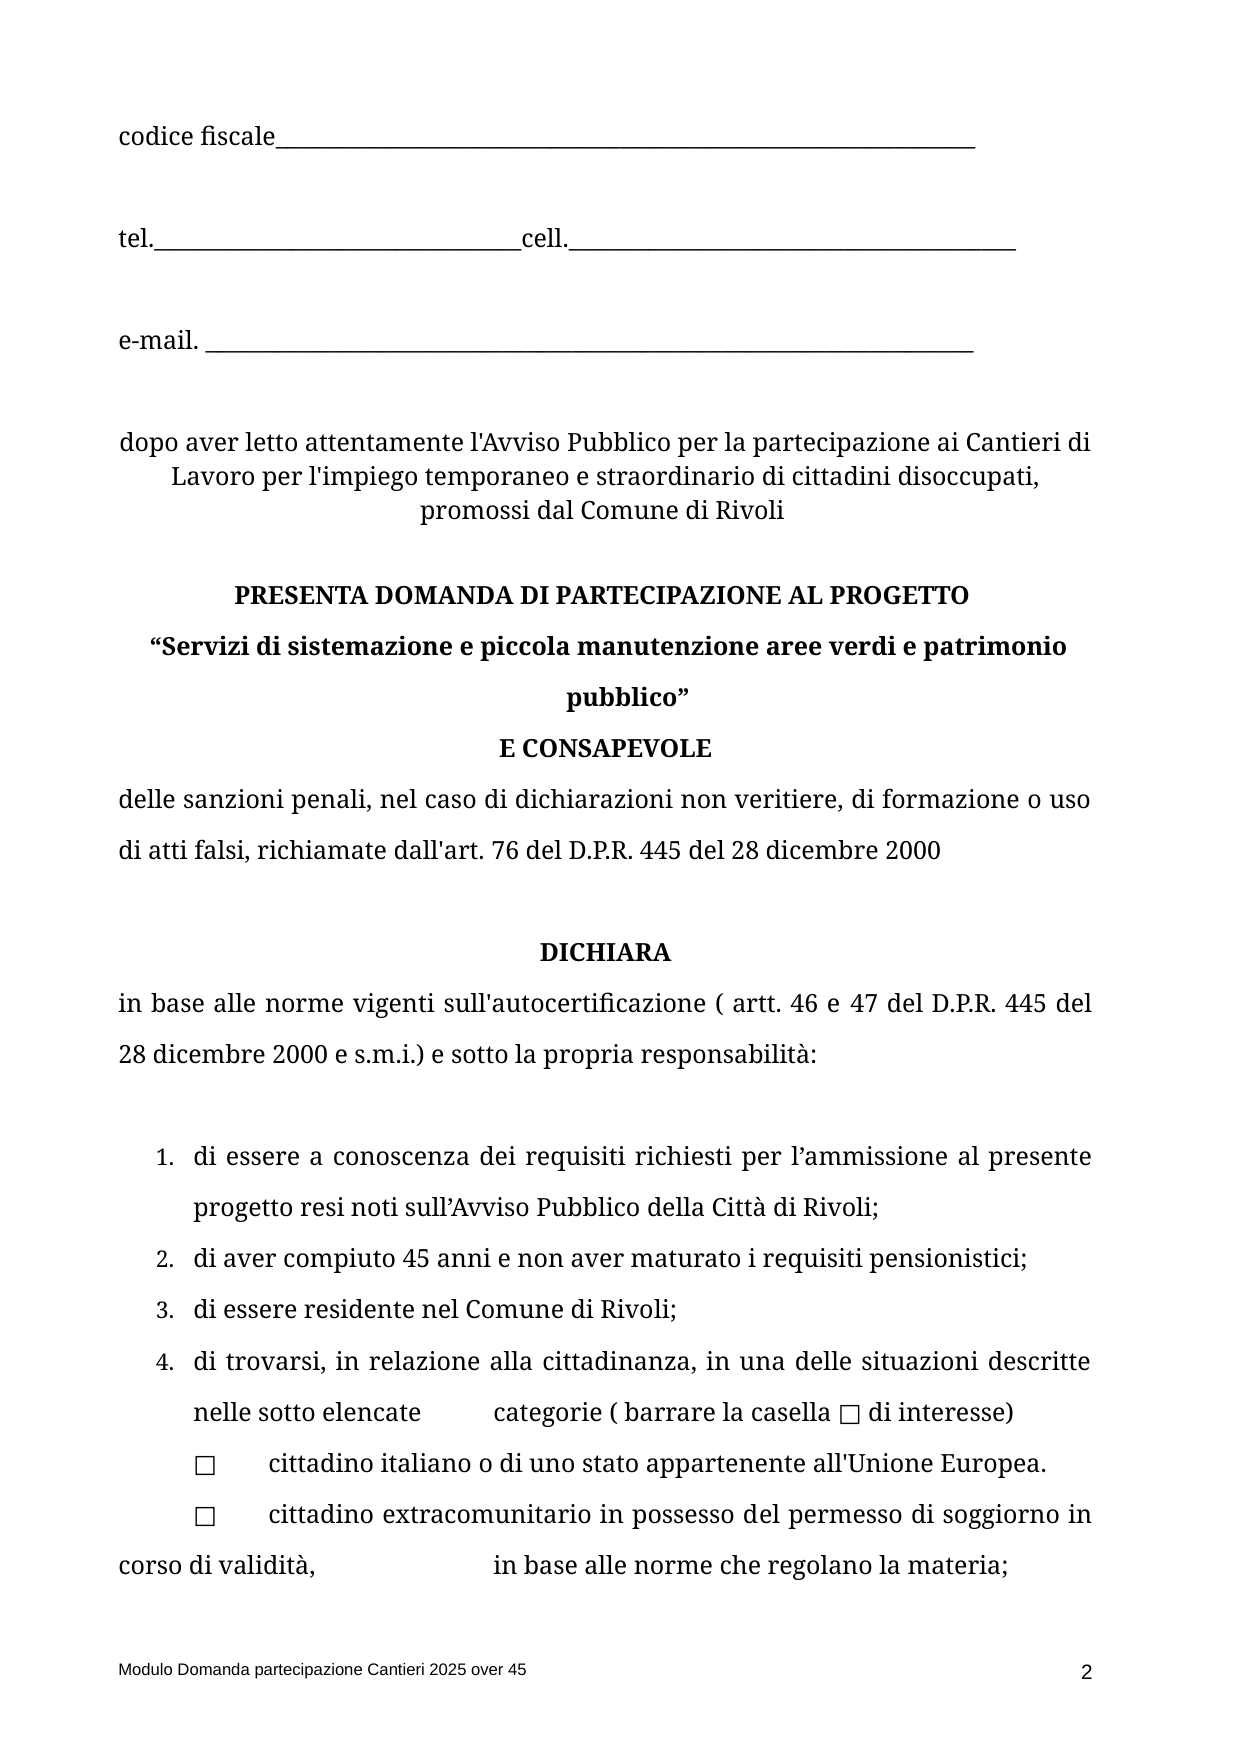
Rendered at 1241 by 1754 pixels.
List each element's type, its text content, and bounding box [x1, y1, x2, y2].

text □ cittadino italiano o di uno stato appartenente all'Unione Europea. [118, 1445, 1092, 1479]
text dopo aver letto attentamente l'Avviso Pubblico per la partecipazione ai Cantieri di Lavoro per l'impiego temporaneo e straordinario di cittadini disoccupati, promossi dal Comune di Rivoli [118, 424, 1092, 527]
text E CONSAPEVOLE [118, 731, 1092, 765]
text delle sanzioni penali, nel caso di dichiarazioni non veritiere, di formazione o uso di atti falsi, richiamate dall'art. 76 del D.P.R. 445 del 28 dicembre 2000 [118, 782, 1092, 867]
text □ cittadino extracomunitario in possesso del permesso di soggiorno in corso di validità, in base alle norme che regolano la materia; [118, 1496, 1092, 1581]
subtitle “Servizi di sistemazione e piccola manutenzione aree verdi e patrimonio pubblico” [118, 629, 1092, 714]
subtitle PRESENTA DOMANDA DI PARTECIPAZIONE AL PROGETTO [118, 578, 1092, 612]
text tel.________________________________cell._______________________________________ [118, 220, 1092, 254]
list di essere residente nel Comune di Rivoli; [156, 1292, 1092, 1326]
list di trovarsi, in relazione alla cittadinanza, in una delle situazioni descritte nelle sotto elencate categorie ( barrare la casella □ di interesse) [156, 1343, 1092, 1428]
text in base alle norme vigenti sull'autocertificazione ( artt. 46 e 47 del D.P.R. 445 del 28 dicembre 2000 e s.m.i.) e sotto la propria responsabilità: [118, 986, 1092, 1071]
subtitle DICHIARA [118, 935, 1092, 969]
list di essere a conoscenza dei requisiti richiesti per l’ammissione al presente progetto resi noti sull’Avviso Pubblico della Città di Rivoli; [156, 1139, 1092, 1224]
text codice fiscale_____________________________________________________________ [118, 118, 1092, 152]
text e-mail. ___________________________________________________________________ [118, 322, 1092, 356]
list di aver compiuto 45 anni e non aver maturato i requisiti pensionistici; [156, 1241, 1092, 1275]
